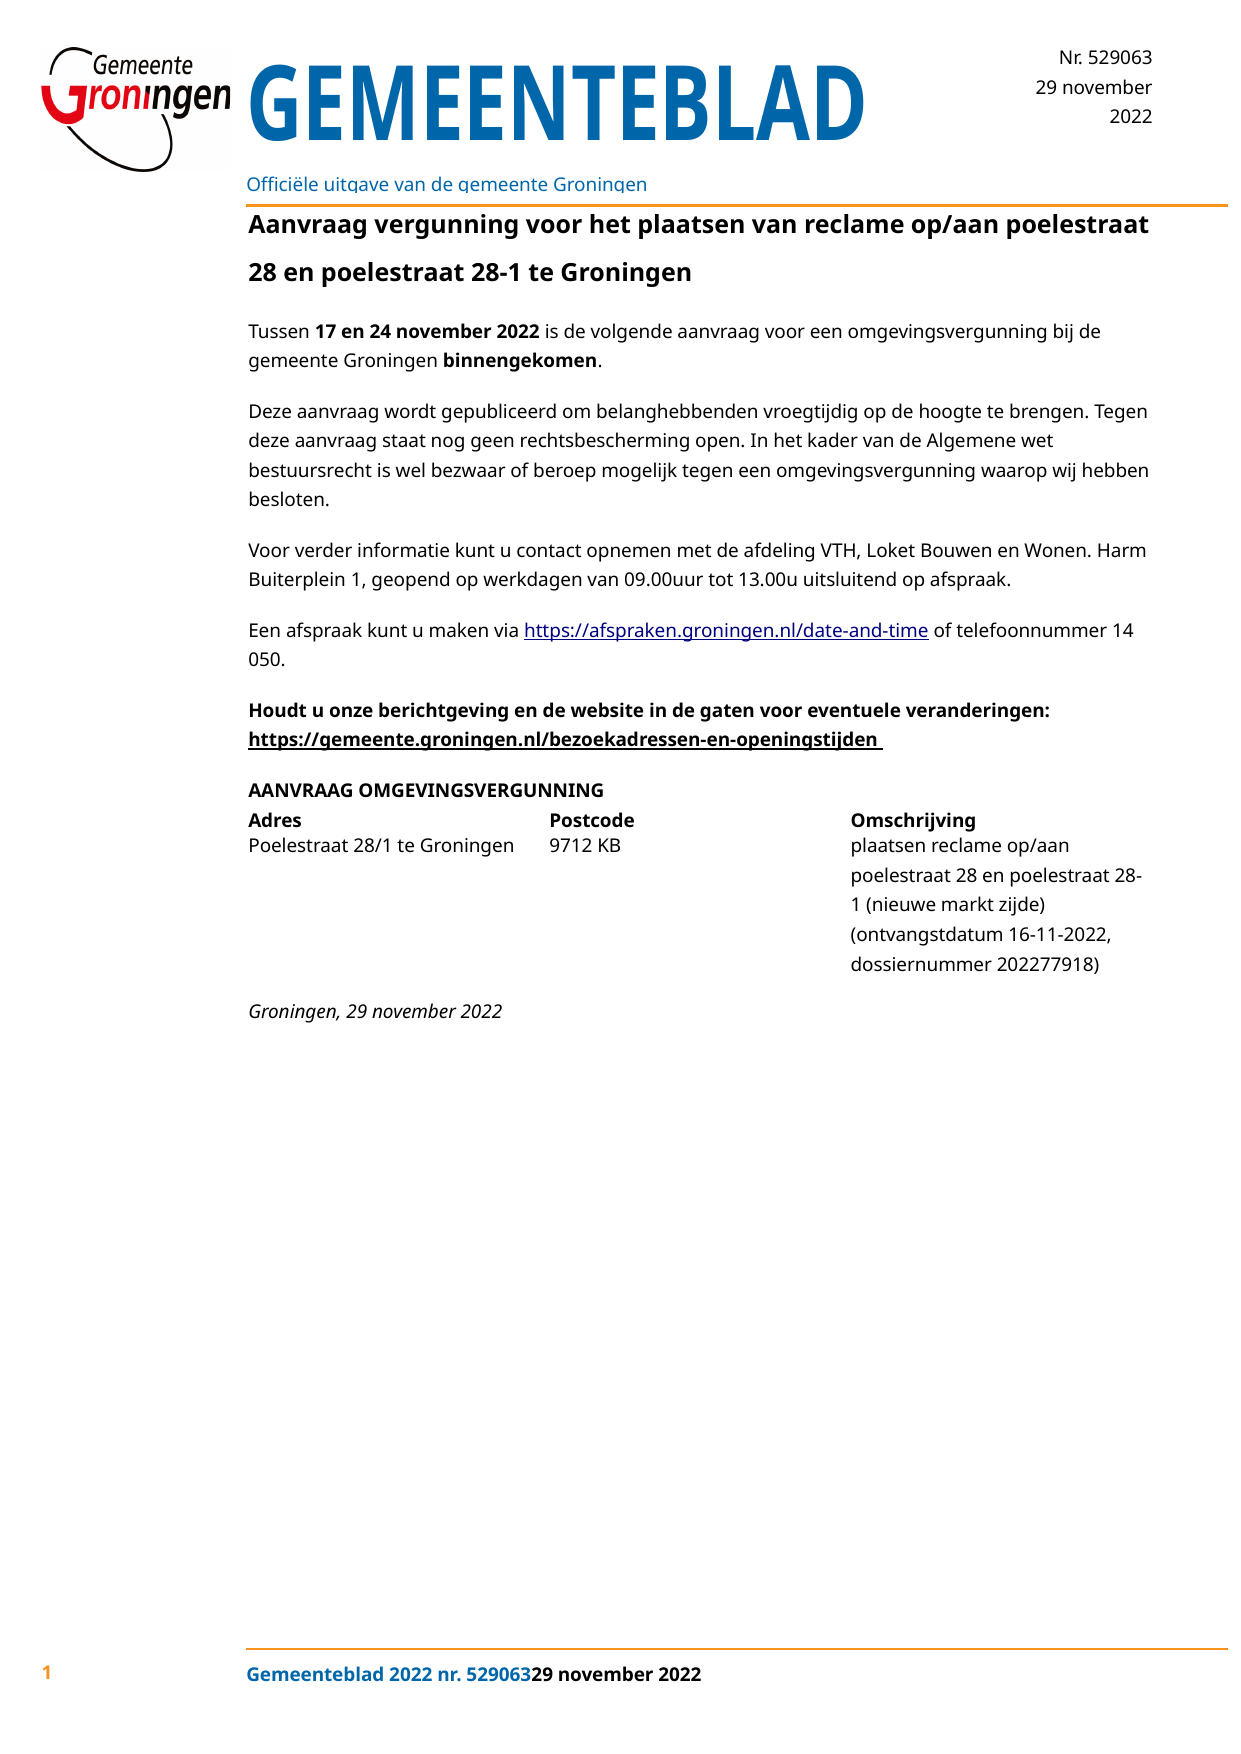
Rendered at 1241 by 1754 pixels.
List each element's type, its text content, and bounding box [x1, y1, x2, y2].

table_header Postcode [549, 807, 850, 832]
text Voor verder informatie kunt u contact opnemen met de afdeling VTH, Loket Bouwen en Wonen. Harm Buiterplein 1, geopend op werkdagen van 09.00uur tot 13.00u uitsluitend op afspraak. [248, 537, 1152, 592]
text AANVRAAG OMGEVINGSVERGUNNING [248, 777, 1152, 803]
table_cell 9712 KB [549, 833, 850, 977]
text Groningen, 29 november 2022 [248, 998, 1152, 1024]
text Een afspraak kunt u maken via https://afspraken.groningen.nl/date-and-time of telefoonnummer 14 050. [248, 617, 1152, 672]
text Tussen 17 en 24 november 2022 is de volgende aanvraag voor een omgevingsvergunning bij de gemeente Groningen binnengekomen. [248, 318, 1152, 373]
text Houdt u onze berichtgeving en de website in de gaten voor eventuele veranderingen: https://gemeente.groningen.nl/bezoekadressen-en-openingstijden [248, 697, 1152, 752]
text Deze aanvraag wordt gepubliceerd om belanghebbenden vroegtijdig op de hoogte te brengen. Tegen deze aanvraag staat nog geen rechtsbescherming open. In het kader van de Algemene wet bestuursrecht is wel bezwaar of beroep mogelijk tegen een omgevingsvergunning waarop wij hebben besloten. [248, 398, 1152, 512]
table_header Adres [248, 807, 549, 832]
table_cell Poelestraat 28/1 te Groningen [248, 833, 549, 977]
table_cell plaatsen reclame op/aan poelestraat 28 en poelestraat 28-1 (nieuwe markt zijde) (ontvangstdatum 16-11-2022, dossiernummer 202277918) [850, 833, 1152, 977]
picture [41, 47, 231, 172]
table_header Omschrijving [850, 807, 1152, 832]
text Aanvraag vergunning voor het plaatsen van reclame op/aan poelestraat 28 en poelestraat 28-1 te Groningen [248, 207, 1152, 288]
